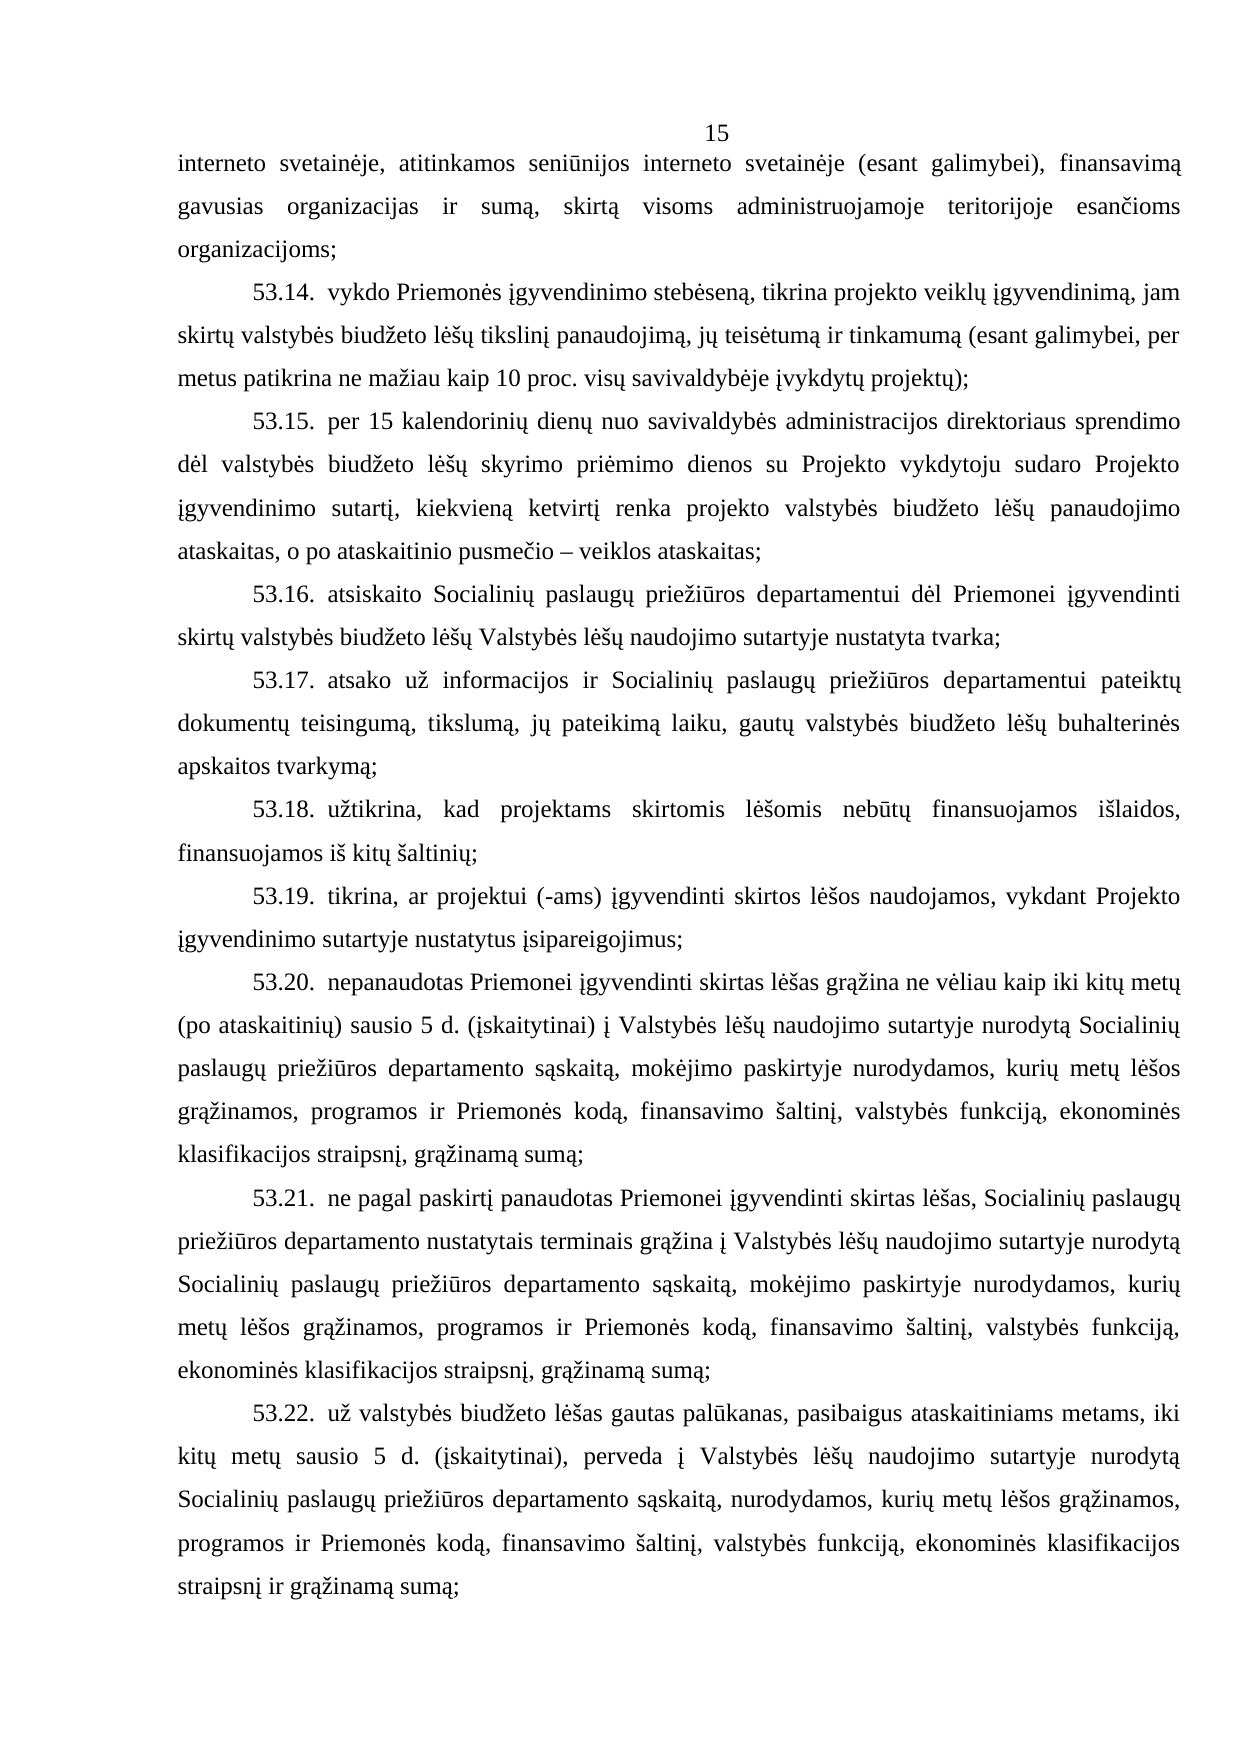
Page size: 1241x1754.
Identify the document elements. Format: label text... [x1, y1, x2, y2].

text 53.22. už valstybės biudžeto lėšas gautas palūkanas, pasibaigus ataskaitiniams metams, iki kitų metų sausio 5 d. (įskaitytinai), perveda į Valstybės lėšų naudojimo sutartyje nurodytą Socialinių paslaugų priežiūros departamento sąskaitą, nurodydamos, kurių metų lėšos grąžinamos, programos ir Priemonės kodą, finansavimo šaltinį, valstybės funkciją, ekonominės klasifikacijos straipsnį ir grąžinamą sumą; [177, 1398, 1181, 1599]
text 53.16. atsiskaito Socialinių paslaugų priežiūros departamentui dėl Priemonei įgyvendinti skirtų valstybės biudžeto lėšų Valstybės lėšų naudojimo sutartyje nustatyta tvarka; [177, 579, 1181, 651]
text interneto svetainėje, atitinkamos seniūnijos interneto svetainėje (esant galimybei), finansavimą gavusias organizacijas ir sumą, skirtą visoms administruojamoje teritorijoje esančioms organizacijoms; [177, 148, 1181, 263]
text 53.14. vykdo Priemonės įgyvendinimo stebėseną, tikrina projekto veiklų įgyvendinimą, jam skirtų valstybės biudžeto lėšų tikslinį panaudojimą, jų teisėtumą ir tinkamumą (esant galimybei, per metus patikrina ne mažiau kaip 10 proc. visų savivaldybėje įvykdytų projektų); [177, 277, 1181, 392]
text 53.21. ne pagal paskirtį panaudotas Priemonei įgyvendinti skirtas lėšas, Socialinių paslaugų priežiūros departamento nustatytais terminais grąžina į Valstybės lėšų naudojimo sutartyje nurodytą Socialinių paslaugų priežiūros departamento sąskaitą, mokėjimo paskirtyje nurodydamos, kurių metų lėšos grąžinamos, programos ir Priemonės kodą, finansavimo šaltinį, valstybės funkciją, ekonominės klasifikacijos straipsnį, grąžinamą sumą; [177, 1183, 1181, 1384]
text 53.20. nepanaudotas Priemonei įgyvendinti skirtas lėšas grąžina ne vėliau kaip iki kitų metų (po ataskaitinių) sausio 5 d. (įskaitytinai) į Valstybės lėšų naudojimo sutartyje nurodytą Socialinių paslaugų priežiūros departamento sąskaitą, mokėjimo paskirtyje nurodydamos, kurių metų lėšos grąžinamos, programos ir Priemonės kodą, finansavimo šaltinį, valstybės funkciją, ekonominės klasifikacijos straipsnį, grąžinamą sumą; [177, 967, 1181, 1168]
text 53.15. per 15 kalendorinių dienų nuo savivaldybės administracijos direktoriaus sprendimo dėl valstybės biudžeto lėšų skyrimo priėmimo dienos su Projekto vykdytoju sudaro Projekto įgyvendinimo sutartį, kiekvieną ketvirtį renka projekto valstybės biudžeto lėšų panaudojimo ataskaitas, o po ataskaitinio pusmečio – veiklos ataskaitas; [177, 406, 1181, 564]
text 53.18. užtikrina, kad projektams skirtomis lėšomis nebūtų finansuojamos išlaidos, finansuojamos iš kitų šaltinių; [177, 794, 1181, 866]
text 53.17. atsako už informacijos ir Socialinių paslaugų priežiūros departamentui pateiktų dokumentų teisingumą, tikslumą, jų pateikimą laiku, gautų valstybės biudžeto lėšų buhalterinės apskaitos tvarkymą; [177, 665, 1181, 780]
text 53.19. tikrina, ar projektui (-ams) įgyvendinti skirtos lėšos naudojamos, vykdant Projekto įgyvendinimo sutartyje nustatytus įsipareigojimus; [177, 881, 1181, 953]
